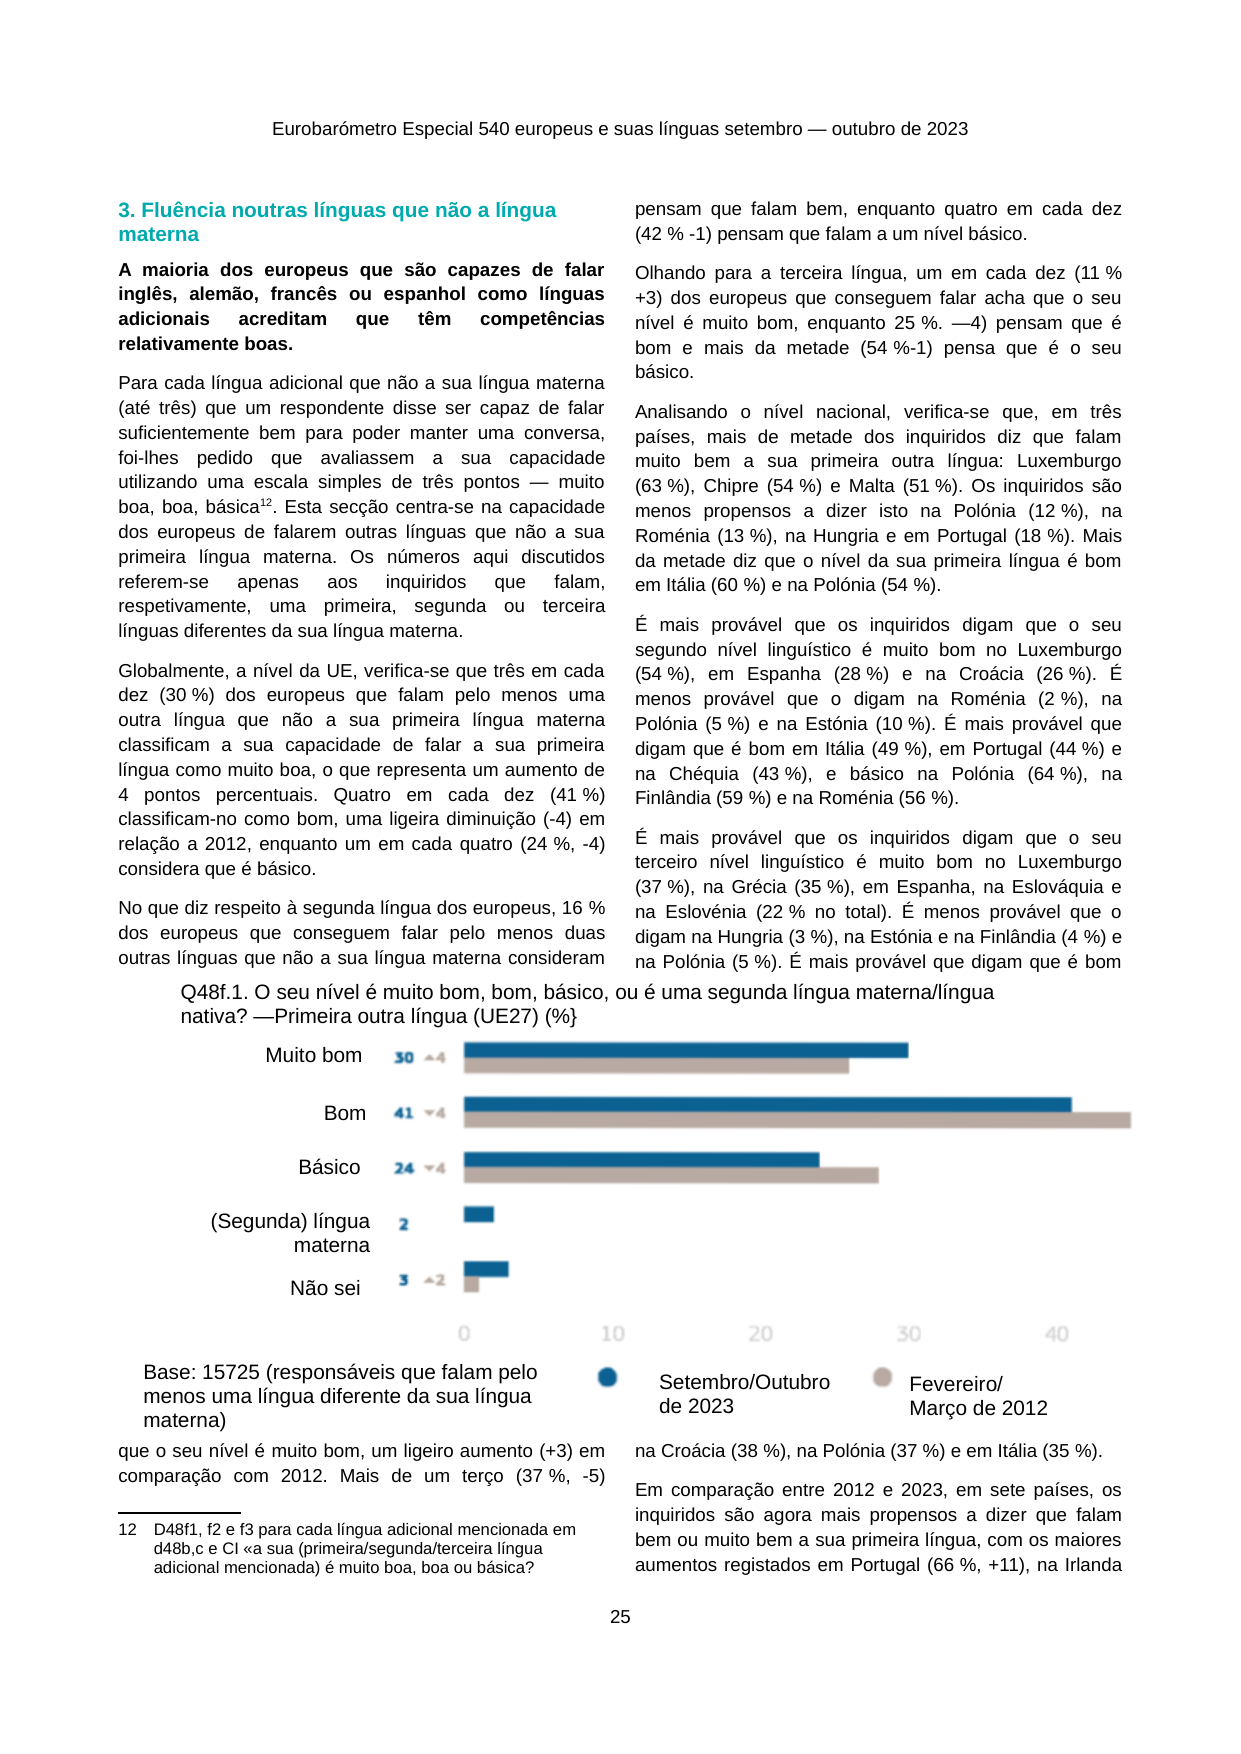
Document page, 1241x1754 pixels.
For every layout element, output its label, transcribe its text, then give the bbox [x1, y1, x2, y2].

text Em comparação entre 2012 e 2023, em sete países, os inquiridos são agora mais propensos a dizer que falam bem ou muito bem a sua primeira língua, com os maiores aumentos registados em Portugal (66 %, +11), na Irlanda [635, 1479, 1122, 1575]
text Analisando o nível nacional, verifica-se que, em três países, mais de metade dos inquiridos diz que falam muito bem a sua primeira outra língua: Luxemburgo (63 %), Chipre (54 %) e Malta (51 %). Os inquiridos são menos propensos a dizer isto na Polónia (12 %), na Roménia (13 %), na Hungria e em Portugal (18 %). Mais da metade diz que o nível da sua primeira língua é bom em Itália (60 %) e na Polónia (54 %). [635, 401, 1122, 596]
picture [391, 1015, 1139, 1403]
text É mais provável que os inquiridos digam que o seu terceiro nível linguístico é muito bom no Luxemburgo (37 %), na Grécia (35 %), em Espanha, na Eslováquia e na Eslovénia (22 % no total). É menos provável que o digam na Hungria (3 %), na Estónia e na Finlândia (4 %) e na Polónia (5 %). É mais provável que digam que é bom na Croácia (38 %), na Polónia (37 %) e em Itália (35 %). [635, 1348, 1122, 1461]
text É mais provável que os inquiridos digam que o seu segundo nível linguístico é muito bom no Luxemburgo (54 %), em Espanha (28 %) e na Croácia (26 %). É menos provável que o digam na Roménia (2 %), na Polónia (5 %) e na Estónia (10 %). É mais provável que digam que é bom em Itália (49 %), em Portugal (44 %) e na Chéquia (43 %), e básico na Polónia (64 %), na Finlândia (59 %) e na Roménia (56 %). [635, 613, 1122, 809]
picture [484, 1015, 491, 1022]
text Globalmente, a nível da UE, verifica-se que três em cada dez (30 %) dos europeus que falam pelo menos uma outra língua que não a sua primeira língua materna classificam a sua capacidade de falar a sua primeira língua como muito boa, o que representa um aumento de 4 pontos percentuais. Quatro em cada dez (41 %) classificam-no como bom, uma ligeira diminuição (-4) em relação a 2012, enquanto um em cada quatro (24 %, -4) considera que é básico. [118, 659, 605, 879]
text A maioria dos europeus que são capazes de falar inglês, alemão, francês ou espanhol como línguas adicionais acreditam que têm competências relativamente boas. [118, 258, 605, 354]
text No que diz respeito à segunda língua dos europeus, 16 % dos europeus que conseguem falar pelo menos duas outras línguas que não a sua língua materna consideram que o seu nível é muito bom, um ligeiro aumento (+3) em comparação com 2012. Mais de um terço (37 %, -5) pensam que falam bem, enquanto quatro em cada dez (42 % -1) pensam que falam a um nível básico. [635, 198, 1122, 244]
text Para cada língua adicional que não a sua língua materna (até três) que um respondente disse ser capaz de falar suficientemente bem para poder manter uma conversa, foi-lhes pedido que avaliassem a sua capacidade utilizando uma escala simples de três pontos — muito boa, boa, básica. Esta secção centra-se na capacidade dos europeus de falarem outras línguas que não a sua primeira língua materna. Os números aqui discutidos referem-se apenas aos inquiridos que falam, respetivamente, uma primeira, segunda ou terceira línguas diferentes da sua língua materna. [118, 372, 605, 642]
text É mais provável que os inquiridos digam que o seu terceiro nível linguístico é muito bom no Luxemburgo (37 %), na Grécia (35 %), em Espanha, na Eslováquia e na Eslovénia (22 % no total). É menos provável que o digam na Hungria (3 %), na Estónia e na Finlândia (4 %) e na Polónia (5 %). É mais provável que digam que é bom na Croácia (38 %), na Polónia (37 %) e em Itália (35 %). [635, 826, 1122, 1015]
text Olhando para a terceira língua, um em cada dez (11 % +3) dos europeus que conseguem falar acha que o seu nível é muito bom, enquanto 25 %. —4) pensam que é bom e mais da metade (54 %-1) pensa que é o seu básico. [635, 262, 1122, 383]
text No que diz respeito à segunda língua dos europeus, 16 % dos europeus que conseguem falar pelo menos duas outras línguas que não a sua língua materna consideram que o seu nível é muito bom, um ligeiro aumento (+3) em comparação com 2012. Mais de um terço (37 %, -5) pensam que falam bem, enquanto quatro em cada dez (42 % -1) pensam que falam a um nível básico. [118, 897, 605, 1486]
subtitle 3. Fluência noutras línguas que não a língua materna [118, 198, 605, 246]
text D48f1, f2 e f3 para cada língua adicional mencionada em d48b,c e CI «a sua (primeira/segunda/terceira língua adicional mencionada) é muito boa, boa ou básica? [118, 1519, 605, 1577]
